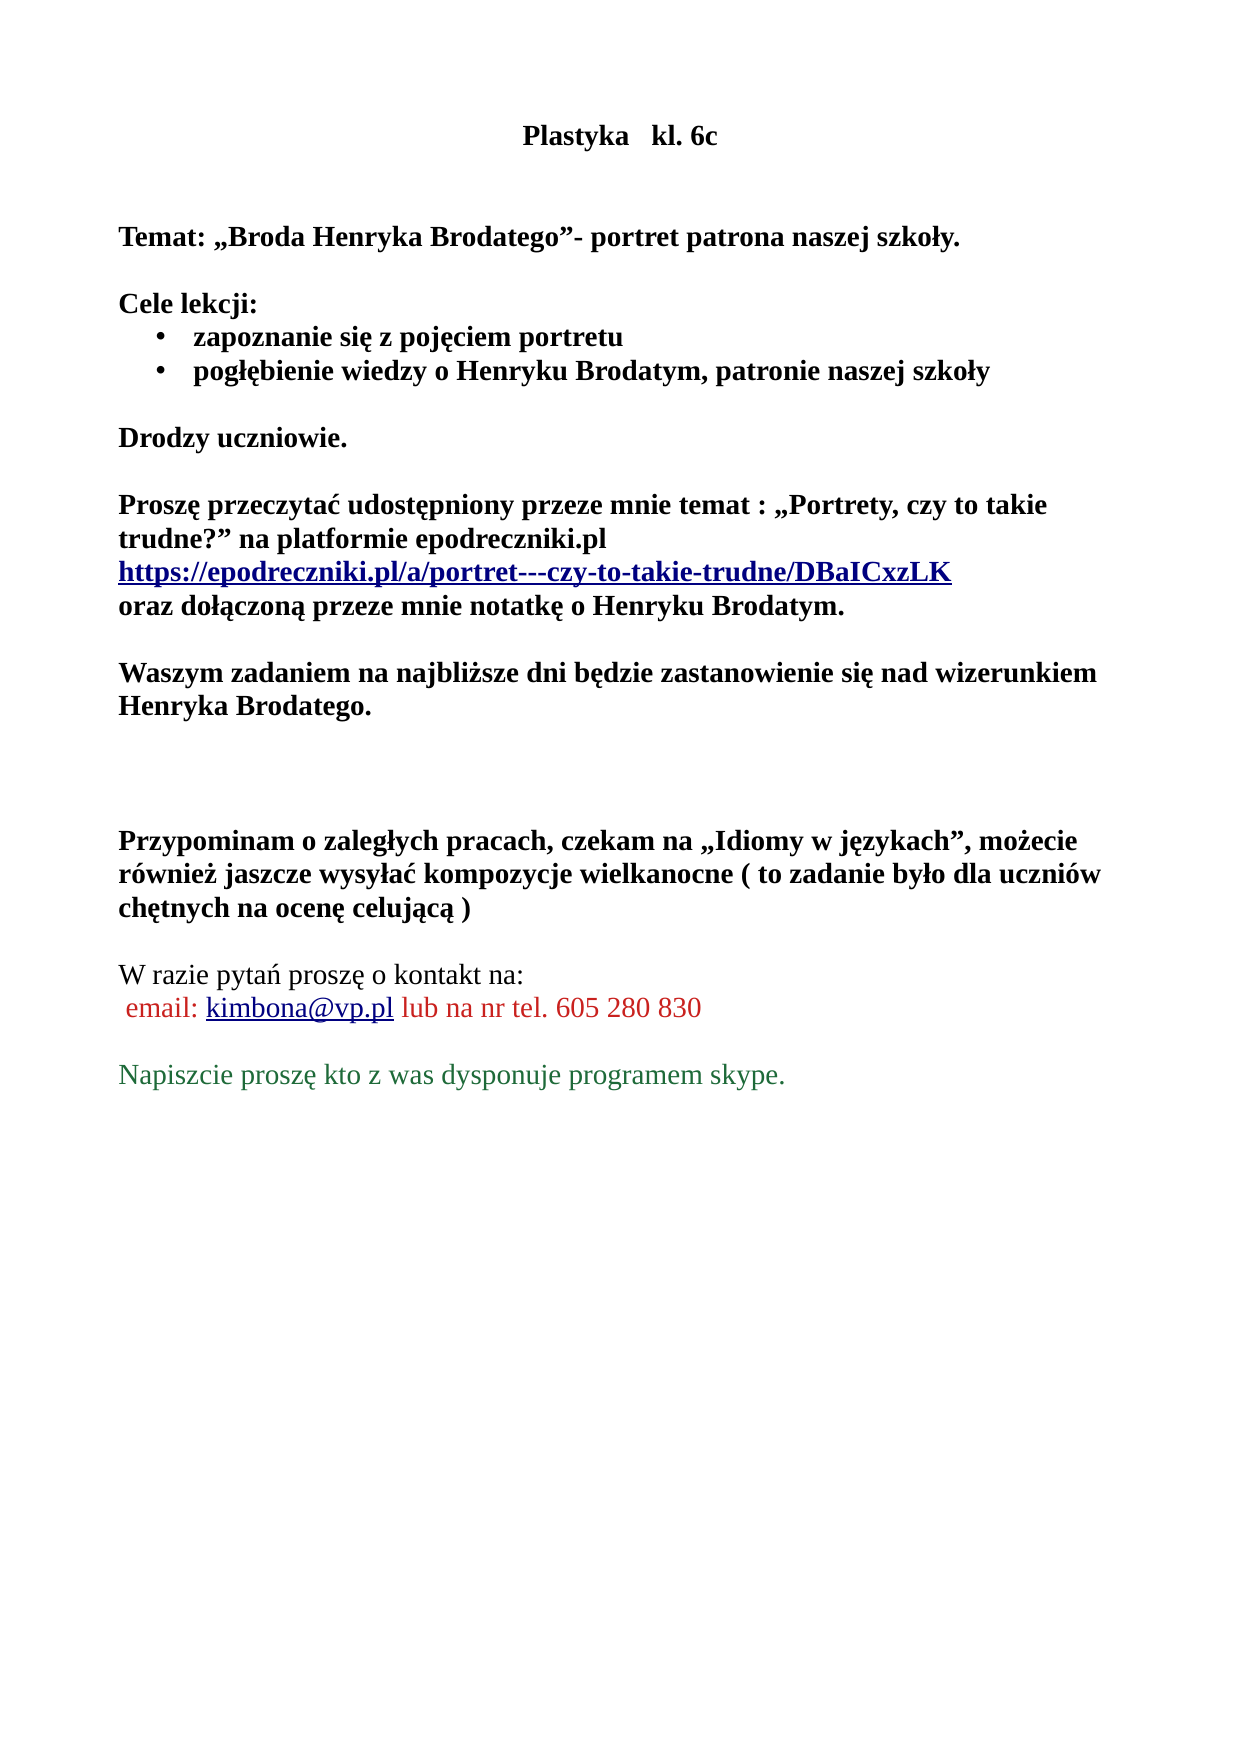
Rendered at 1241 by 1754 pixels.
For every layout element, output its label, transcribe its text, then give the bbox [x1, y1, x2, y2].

text Plastyka kl. 6c [118, 118, 1122, 152]
text W razie pytań proszę o kontakt na: [118, 957, 1122, 990]
text Napiszcie proszę kto z was dysponuje programem skype. [118, 1057, 1122, 1091]
text Proszę przeczytać udostępniony przeze mnie temat : „Portrety, czy to takie trudne?” na platformie epodreczniki.pl [118, 487, 1122, 554]
text email: kimbona@vp.pl lub na nr tel. 605 280 830 [118, 990, 1122, 1024]
text Cele lekcji: [118, 286, 1122, 319]
text Przypominam o zaległych pracach, czekam na „Idiomy w językach”, możecie również jaszcze wysyłać kompozycje wielkanocne ( to zadanie było dla uczniów chętnych na ocenę celującą ) [118, 823, 1122, 923]
list zapoznanie się z pojęciem portretu [156, 319, 1122, 353]
text oraz dołączoną przeze mnie notatkę o Henryku Brodatym. [118, 588, 1122, 621]
text Temat: „Broda Henryka Brodatego”- portret patrona naszej szkoły. [118, 219, 1122, 252]
text https://epodreczniki.pl/a/portret---czy-to-takie-trudne/DBaICxzLK [118, 554, 1122, 588]
text Waszym zadaniem na najbliższe dni będzie zastanowienie się nad wizerunkiem Henryka Brodatego. [118, 655, 1122, 722]
text Drodzy uczniowie. [118, 420, 1122, 454]
list pogłębienie wiedzy o Henryku Brodatym, patronie naszej szkoły [156, 353, 1122, 387]
